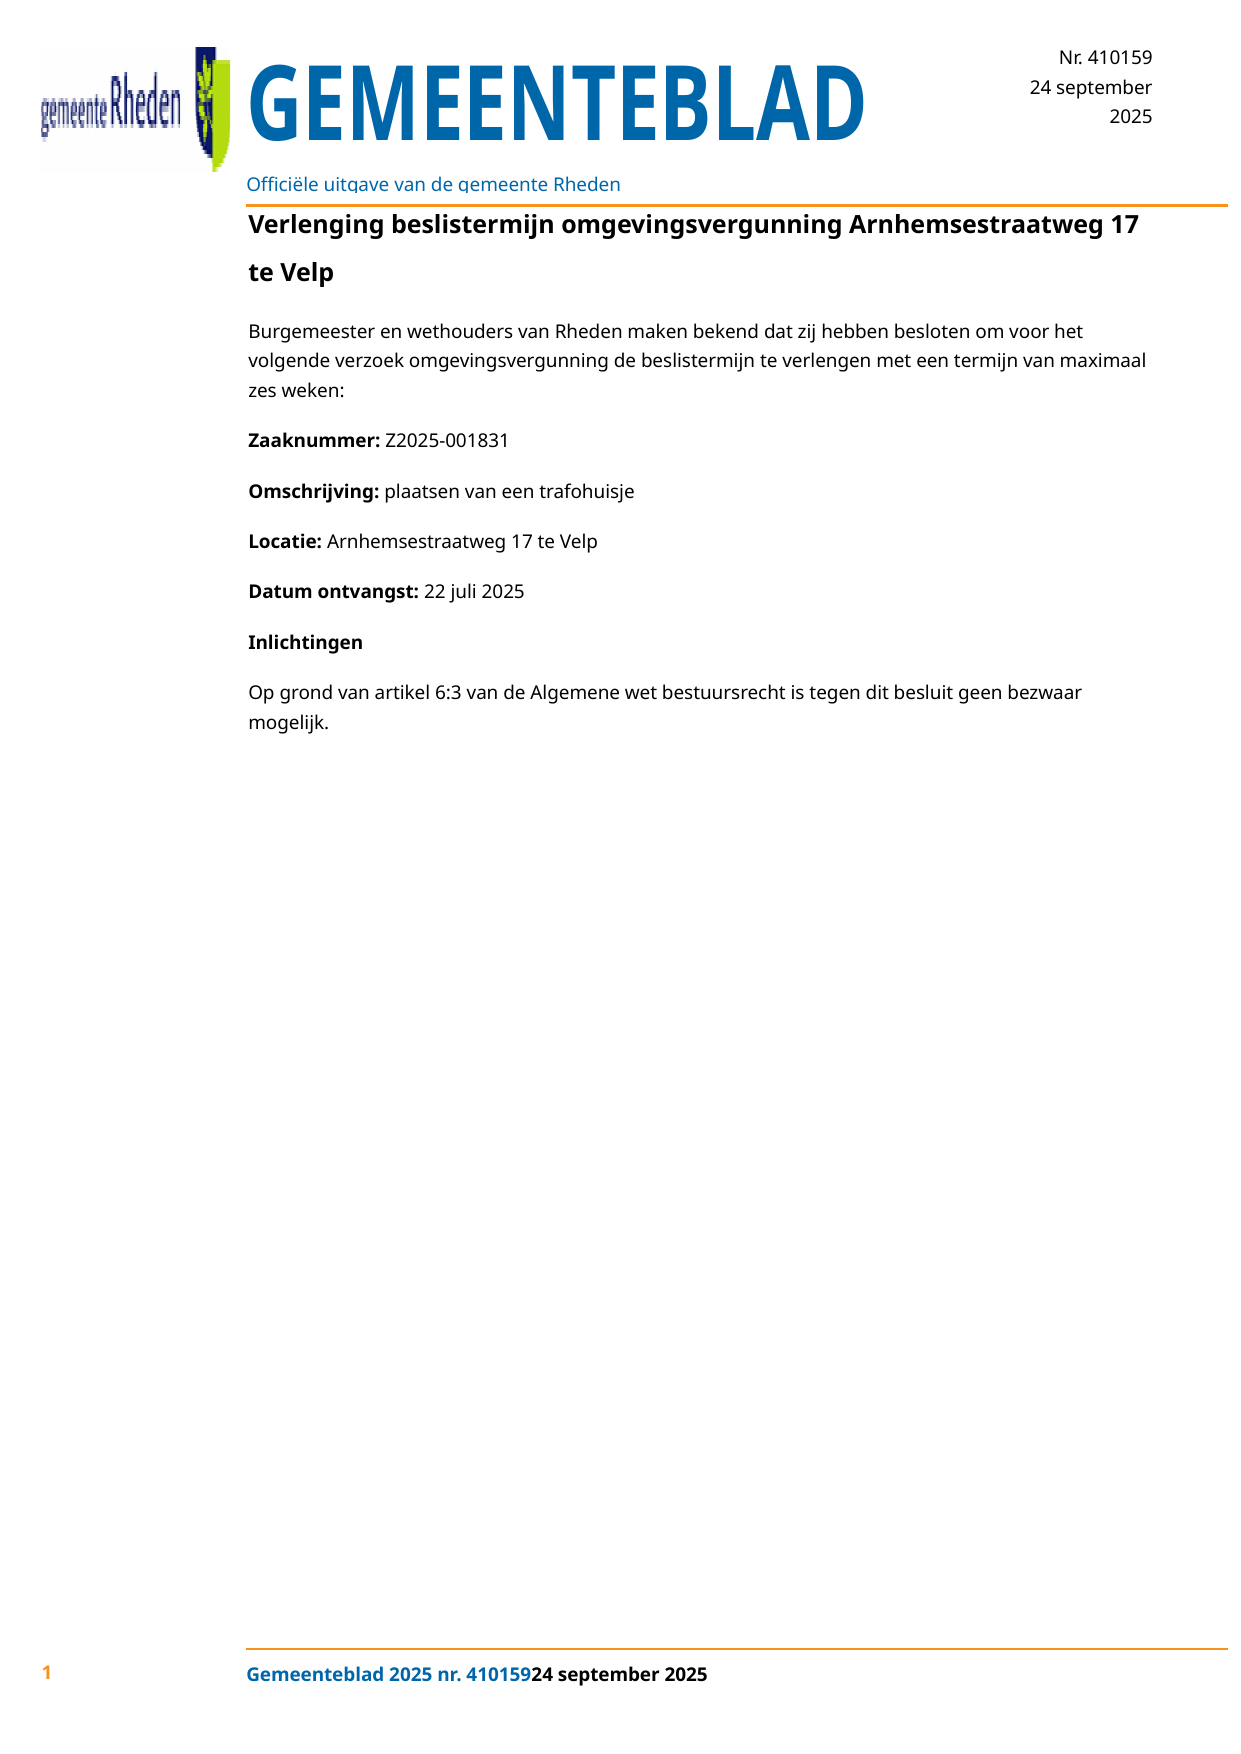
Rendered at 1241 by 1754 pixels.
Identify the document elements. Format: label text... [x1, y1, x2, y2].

text Burgemeester en wethouders van Rheden maken bekend dat zij hebben besloten om voor het volgende verzoek omgevingsvergunning de beslistermijn te verlengen met een termijn van maximaal zes weken: [248, 318, 1152, 403]
text Datum ontvangst: 22 juli 2025 [248, 579, 1152, 604]
text Omschrijving: plaatsen van een trafohuisje [248, 478, 1152, 504]
text Op grond van artikel 6:3 van de Algemene wet bestuursrecht is tegen dit besluit geen bezwaar mogelijk. [248, 679, 1152, 735]
text Zaaknummer: Z2025-001831 [248, 427, 1152, 453]
text Locatie: Arnhemsestraatweg 17 te Velp [248, 528, 1152, 554]
picture [41, 47, 231, 172]
text Inlichtingen [248, 629, 1152, 655]
text Verlenging beslistermijn omgevingsvergunning Arnhemsestraatweg 17 te Velp [248, 207, 1152, 288]
